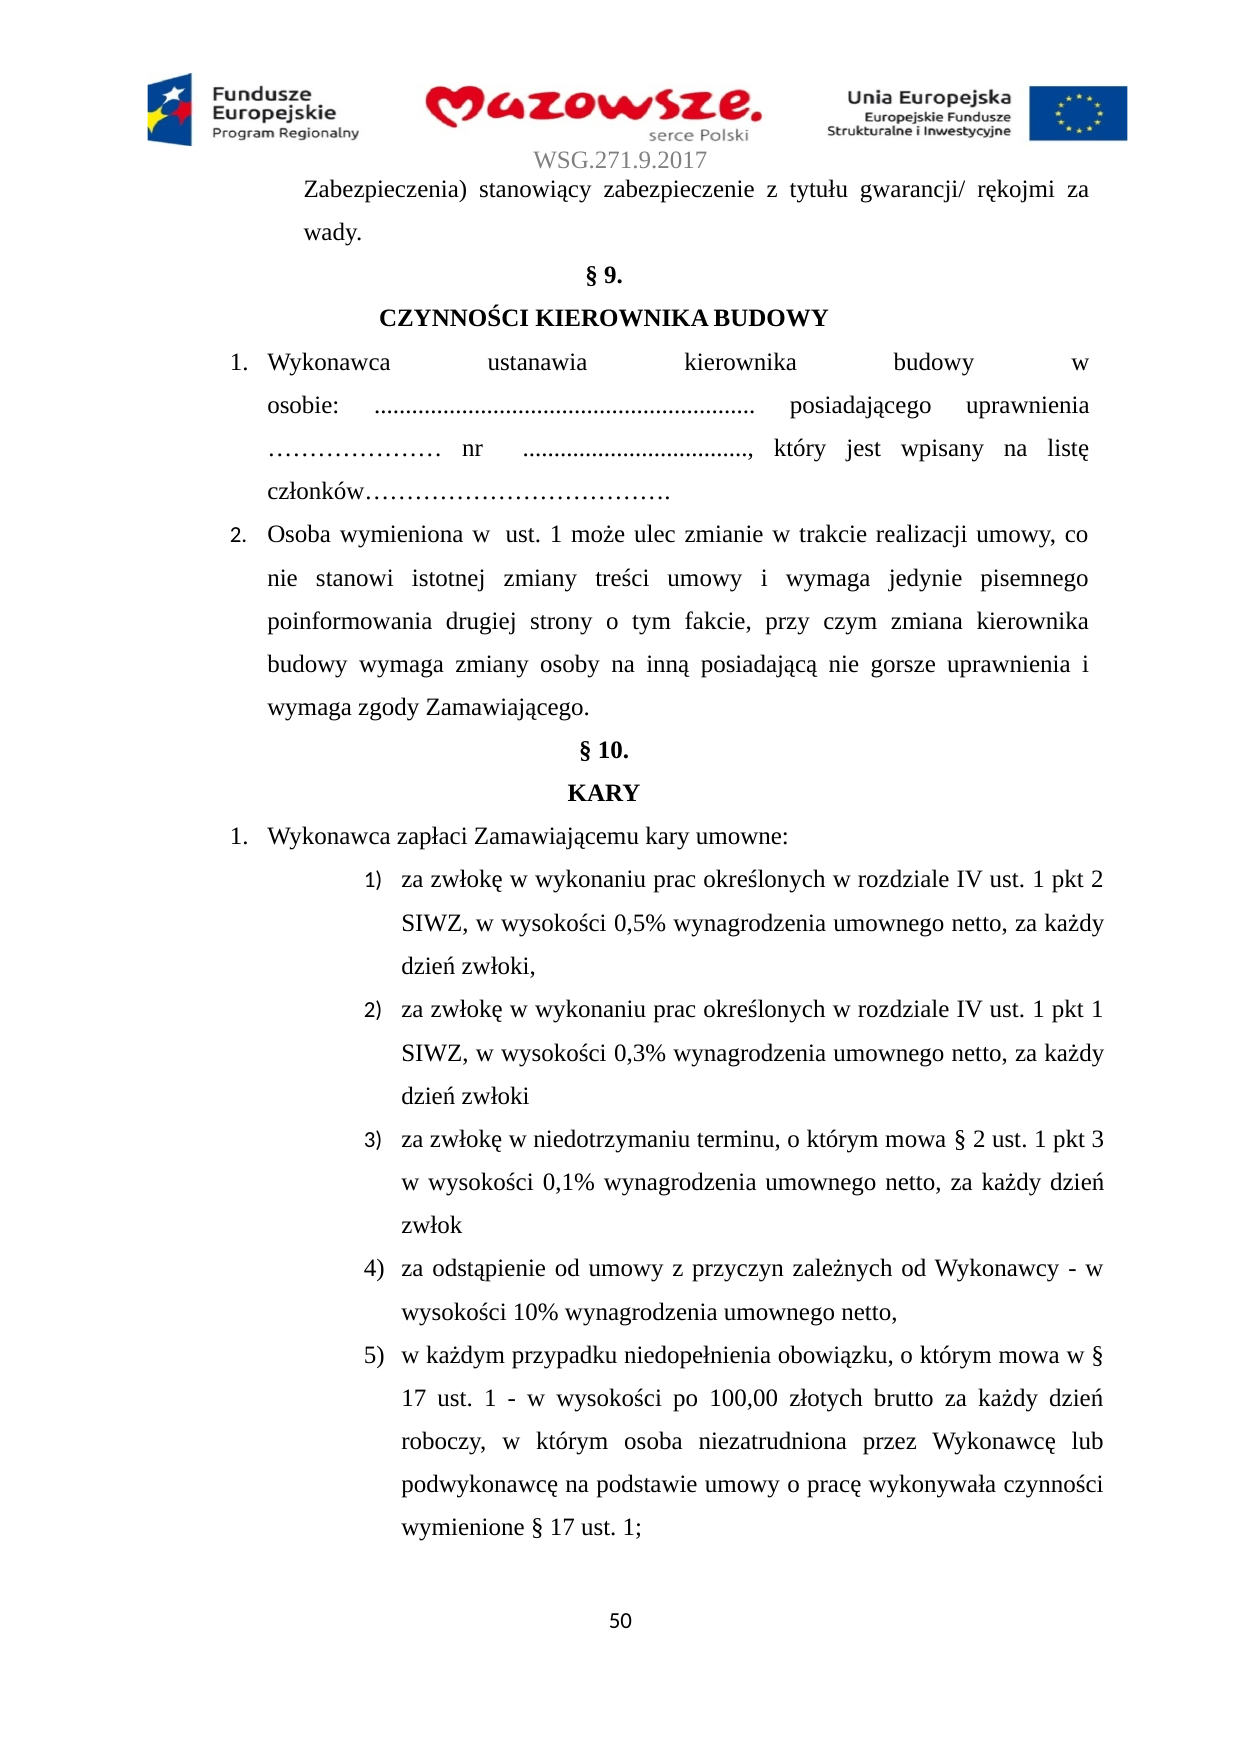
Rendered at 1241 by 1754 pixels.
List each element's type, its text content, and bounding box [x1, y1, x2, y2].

list Wykonawca zapłaci Zamawiającemu kary umowne: [229, 821, 1104, 850]
list w każdym przypadku niedopełnienia obowiązku, o którym mowa w § 17 ust. 1 - w wysokości po 100,00 złotych brutto za każdy dzień roboczy, w którym osoba niezatrudniona przez Wykonawcę lub podwykonawcę na podstawie umowy o pracę wykonywała czynności wymienione § 17 ust. 1; [363, 1340, 1104, 1541]
text § 9. [103, 260, 1104, 289]
list za zwłokę w wykonaniu prac określonych w rozdziale IV ust. 1 pkt 1 SIWZ, w wysokości 0,3% wynagrodzenia umownego netto, za każdy dzień zwłoki [363, 994, 1104, 1109]
list za zwłokę w wykonaniu prac określonych w rozdziale IV ust. 1 pkt 2 SIWZ, w wysokości 0,5% wynagrodzenia umownego netto, za każdy dzień zwłoki, [363, 864, 1104, 980]
list Zabezpieczenia) stanowiący zabezpieczenie z tytułu gwarancji/ rękojmi za wady. [266, 174, 1089, 246]
text CZYNNOŚCI KIEROWNIKA BUDOWY [103, 303, 1104, 332]
list za zwłokę w niedotrzymaniu terminu, o którym mowa § 2 ust. 1 pkt 3 w wysokości 0,1% wynagrodzenia umownego netto, za każdy dzień zwłok [363, 1124, 1104, 1239]
list za odstąpienie od umowy z przyczyn zależnych od Wykonawcy - w wysokości 10% wynagrodzenia umownego netto, [363, 1253, 1104, 1325]
list Osoba wymieniona w ust. 1 może ulec zmianie w trakcie realizacji umowy, co nie stanowi istotnej zmiany treści umowy i wymaga jedynie pisemnego poinformowania drugiej strony o tym fakcie, przy czym zmiana kierownika budowy wymaga zmiany osoby na inną posiadającą nie gorsze uprawnienia i wymaga zgody Zamawiającego. [229, 519, 1089, 721]
text KARY [103, 778, 1104, 807]
list Wykonawca ustanawia kierownika budowy w osobie: ............................................................. posiadającego uprawnienia ………………… nr ...................................., który jest wpisany na listę członków………………………………. [229, 347, 1089, 505]
text § 10. [103, 735, 1104, 764]
